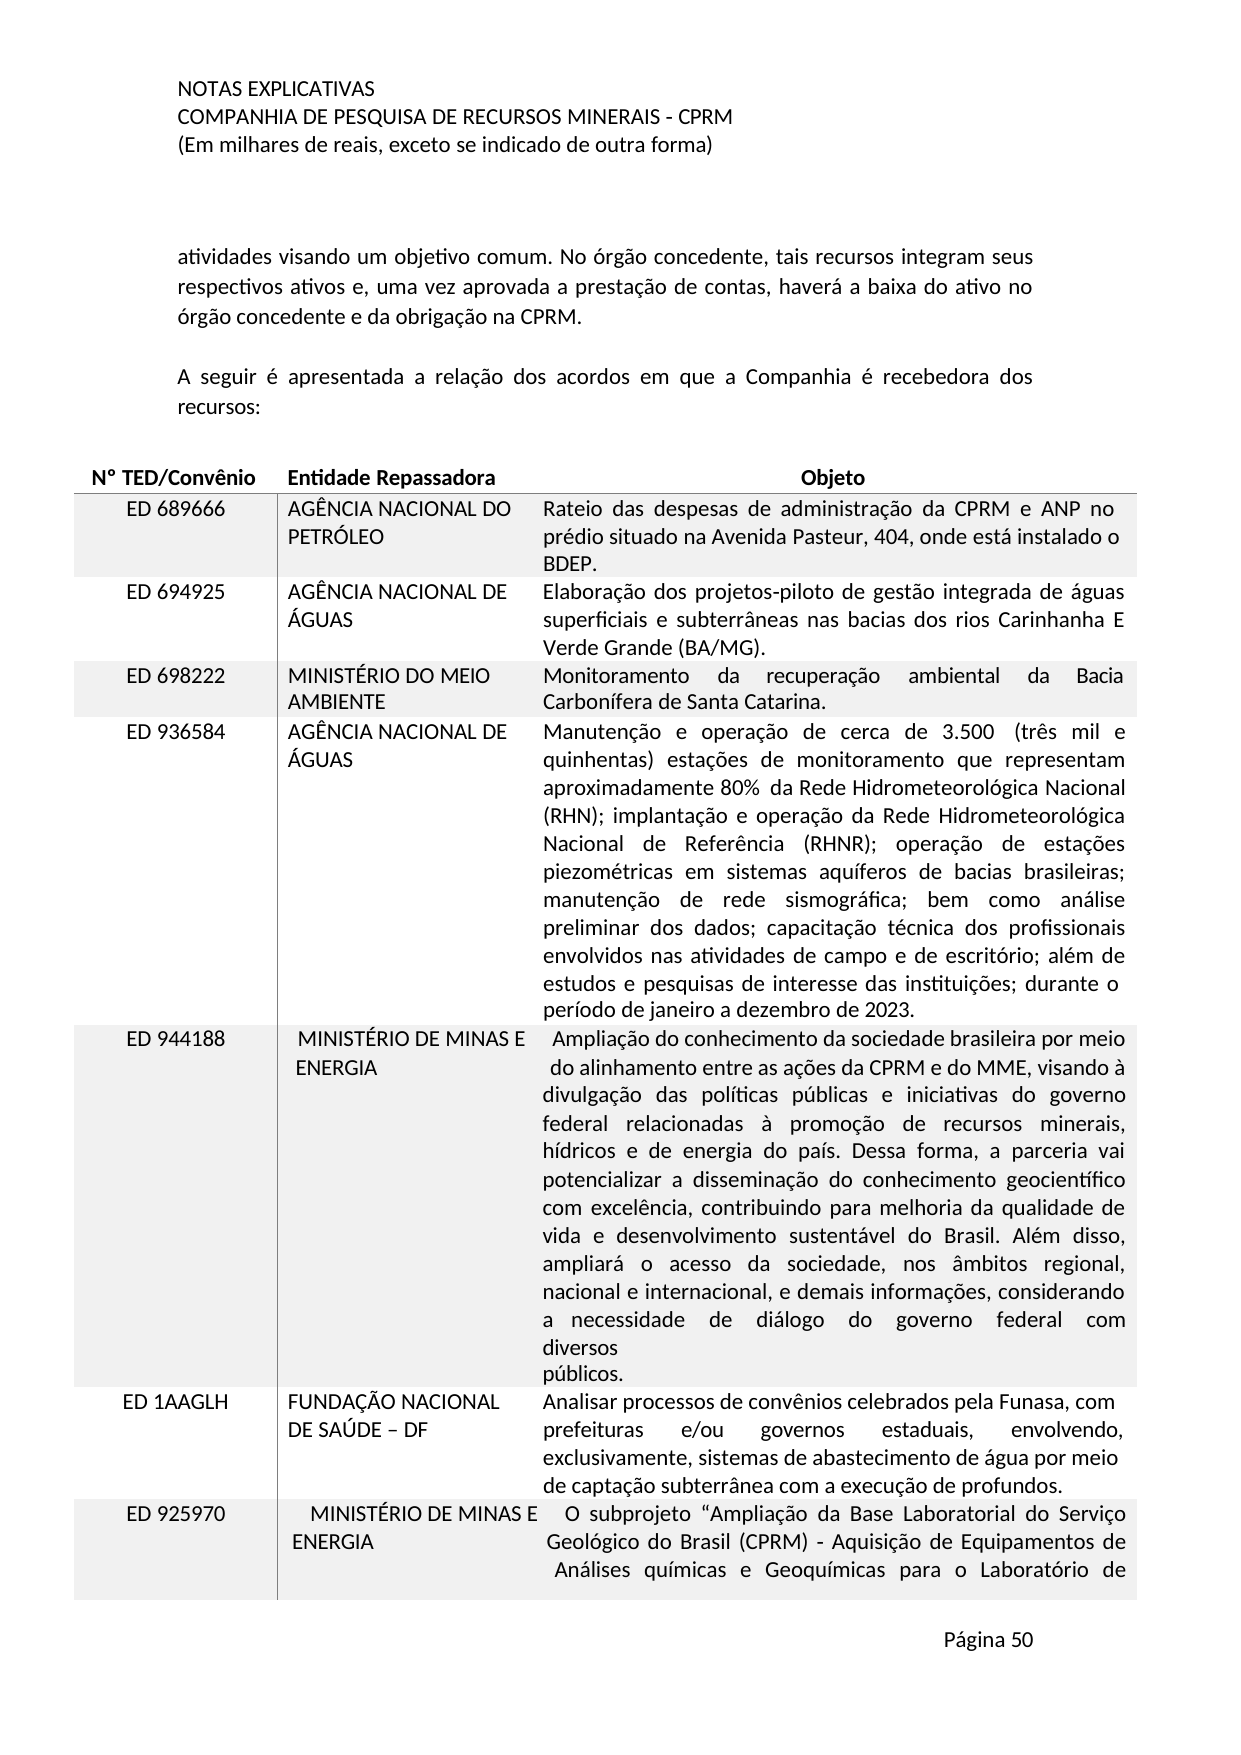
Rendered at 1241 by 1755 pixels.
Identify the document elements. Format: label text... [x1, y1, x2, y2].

table_header Rateio das despesas de administração da CPRM e ANP no prédio situado na Avenida Pasteur, 404, onde está instalado o BDEP. [527, 494, 1137, 577]
text Nº TED/Convênio Entidade Repassadora Objeto [91, 463, 1241, 491]
text atividades visando um objetivo comum. No órgão concedente, tais recursos integram seus respectivos ativos e, uma vez aprovada a prestação de contas, haverá a baixa do ativo no órgão concedente e da obrigação na CPRM. [177, 242, 1034, 330]
table_cell ED 698222 [74, 661, 277, 717]
table_cell ED 1AAGLH [74, 1387, 277, 1499]
table_cell MINISTÉRIO DE MINAS E O subprojeto “Ampliação da Base Laboratorial do Serviço ENERGIA Geológico do Brasil (CPRM) ‐ Aquisição de Equipamentos de Análises químicas e Geoquímicas para o Laboratório de [278, 1499, 1137, 1600]
table_header ED 689666 [74, 494, 277, 577]
table_cell ED 694925 [74, 577, 277, 661]
text A seguir é apresentada a relação dos acordos em que a Companhia é recebedora dos recursos: [177, 362, 1034, 420]
table_cell MINISTÉRIO DO MEIO AMBIENTE [278, 661, 527, 717]
table_cell AGÊNCIA NACIONAL DE ÁGUAS [278, 717, 527, 1024]
table_cell ED 944188 [74, 1025, 277, 1387]
table_cell FUNDAÇÃO NACIONAL DE SAÚDE – DF [278, 1387, 527, 1499]
table_cell AGÊNCIA NACIONAL DE ÁGUAS [278, 577, 527, 661]
table_cell MINISTÉRIO DE MINAS E Ampliação do conhecimento da sociedade brasileira por meio ENERGIA do alinhamento entre as ações da CPRM e do MME, visando à divulgação das políticas públicas e iniciativas do governo federal relacionadas à promoção de recursos minerais, hídricos e de energia do país. Dessa forma, a parceria vai potencializar a disseminação do conhecimento geocientífico com excelência, contribuindo para melhoria da qualidade de vida e desenvolvimento sustentável do Brasil. Além disso, ampliará o acesso da sociedade, nos âmbitos regional, nacional e internacional, e demais informações, considerando a necessidade de diálogo do governo federal com diversos públicos. [278, 1025, 1137, 1387]
table_cell ED 936584 [74, 717, 277, 1024]
table_cell ED 925970 [74, 1499, 277, 1600]
table_cell Manutenção e operação de cerca de 3.500 (três mil e quinhentas) estações de monitoramento que representam aproximadamente 80% da Rede Hidrometeorológica Nacional (RHN); implantação e operação da Rede Hidrometeorológica Nacional de Referência (RHNR); operação de estações piezométricas em sistemas aquíferos de bacias brasileiras; manutenção de rede sismográfica; bem como análise preliminar dos dados; capacitação técnica dos profissionais envolvidos nas atividades de campo e de escritório; além de estudos e pesquisas de interesse das instituições; durante o período de janeiro a dezembro de 2023. [527, 717, 1137, 1024]
table_cell Elaboração dos projetos‐piloto de gestão integrada de águas superficiais e subterrâneas nas bacias dos rios Carinhanha E Verde Grande (BA/MG). [527, 577, 1137, 661]
table_header AGÊNCIA NACIONAL DO PETRÓLEO [278, 494, 527, 577]
table_cell Monitoramento da recuperação ambiental da Bacia Carbonífera de Santa Catarina. [527, 661, 1137, 717]
table_cell Analisar processos de convênios celebrados pela Funasa, com prefeituras e/ou governos estaduais, envolvendo, exclusivamente, sistemas de abastecimento de água por meio de captação subterrânea com a execução de profundos. [527, 1387, 1137, 1499]
